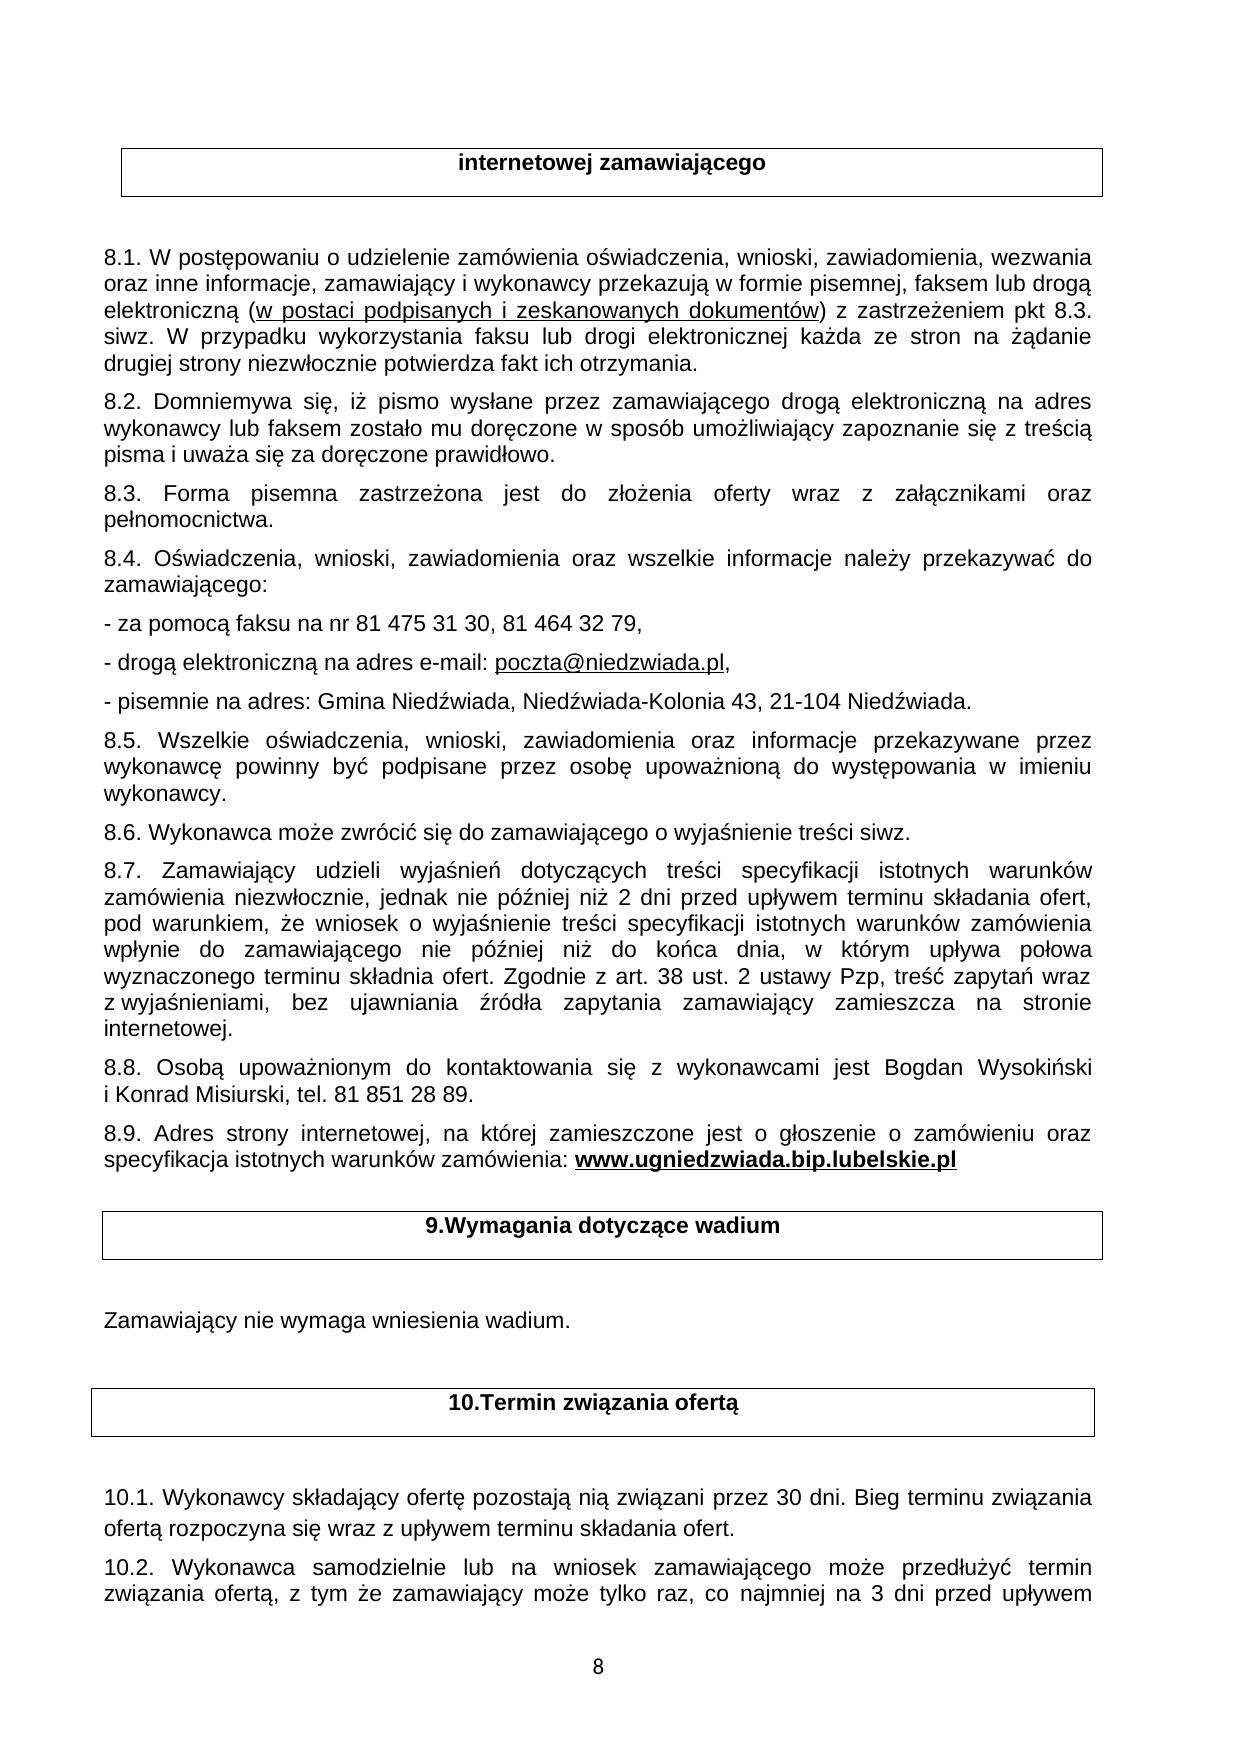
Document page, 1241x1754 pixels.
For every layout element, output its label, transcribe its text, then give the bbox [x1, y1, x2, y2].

text 8.4. Oświadczenia, wnioski, zawiadomienia oraz wszelkie informacje należy przekazywać do zamawiającego: [103, 545, 1093, 598]
text 10.1. Wykonawcy składający ofertę pozostają nią związani przez 30 dni. Bieg terminu związania ofertą rozpoczyna się wraz z upływem terminu składania ofert. [103, 1484, 1093, 1541]
table_header 10.Termin związania ofertą [92, 1389, 1094, 1436]
text Zamawiający nie wymaga wniesienia wadium. [103, 1307, 1093, 1334]
text 8.6. Wykonawca może zwrócić się do zamawiającego o wyjaśnienie treści siwz. [103, 818, 1093, 845]
text 8.7. Zamawiający udzieli wyjaśnień dotyczących treści specyfikacji istotnych warunków zamówienia niezwłocznie, jednak nie później niż 2 dni przed upływem terminu składania ofert, pod warunkiem, że wniosek o wyjaśnienie treści specyfikacji istotnych warunków zamówienia wpłynie do zamawiającego nie później niż do końca dnia, w którym upływa połowa wyznaczonego terminu składnia ofert. Zgodnie z art. 38 ust. 2 ustawy Pzp, treść zapytań wraz z wyjaśnieniami, bez ujawniania źródła zapytania zamawiający zamieszcza na stronie internetowej. [103, 857, 1093, 1042]
table_header 9.Wymagania dotyczące wadium [103, 1212, 1102, 1259]
text 8.1. W postępowaniu o udzielenie zamówienia oświadczenia, wnioski, zawiadomienia, wezwania oraz inne informacje, zamawiający i wykonawcy przekazują w formie pisemnej, faksem lub drogą elektroniczną (w postaci podpisanych i zeskanowanych dokumentów) z zastrzeżeniem pkt 8.3. siwz. W przypadku wykorzystania faksu lub drogi elektronicznej każda ze stron na żądanie drugiej strony niezwłocznie potwierdza fakt ich otrzymania. [103, 244, 1093, 376]
text - drogą elektroniczną na adres e-mail: poczta@niedzwiada.pl, [103, 649, 1093, 676]
text 10.2. Wykonawca samodzielnie lub na wniosek zamawiającego może przedłużyć termin związania ofertą, z tym że zamawiający może tylko raz, co najmniej na 3 dni przed upływem [103, 1553, 1093, 1606]
table_header internetowej zamawiającego [122, 149, 1102, 196]
text 8.8. Osobą upoważnionym do kontaktowania się z wykonawcami jest Bogdan Wysokiński i Konrad Misiurski, tel. 81 851 28 89. [103, 1054, 1093, 1107]
text - pisemnie na adres: Gmina Niedźwiada, Niedźwiada-Kolonia 43, 21-104 Niedźwiada. [103, 688, 1093, 714]
text - za pomocą faksu na nr 81 475 31 30, 81 464 32 79, [103, 610, 1093, 637]
text 8.3. Forma pisemna zastrzeżona jest do złożenia oferty wraz z załącznikami oraz pełnomocnictwa. [103, 480, 1093, 533]
text 8.9. Adres strony internetowej, na której zamieszczone jest o głoszenie o zamówieniu oraz specyfikacja istotnych warunków zamówienia: www.ugniedzwiada.bip.lubelskie.pl [103, 1119, 1093, 1172]
text 8.5. Wszelkie oświadczenia, wnioski, zawiadomienia oraz informacje przekazywane przez wykonawcę powinny być podpisane przez osobę upoważnioną do występowania w imieniu wykonawcy. [103, 727, 1093, 806]
text 8.2. Domniemywa się, iż pismo wysłane przez zamawiającego drogą elektroniczną na adres wykonawcy lub faksem zostało mu doręczone w sposób umożliwiający zapoznanie się z treścią pisma i uważa się za doręczone prawidłowo. [103, 388, 1093, 467]
